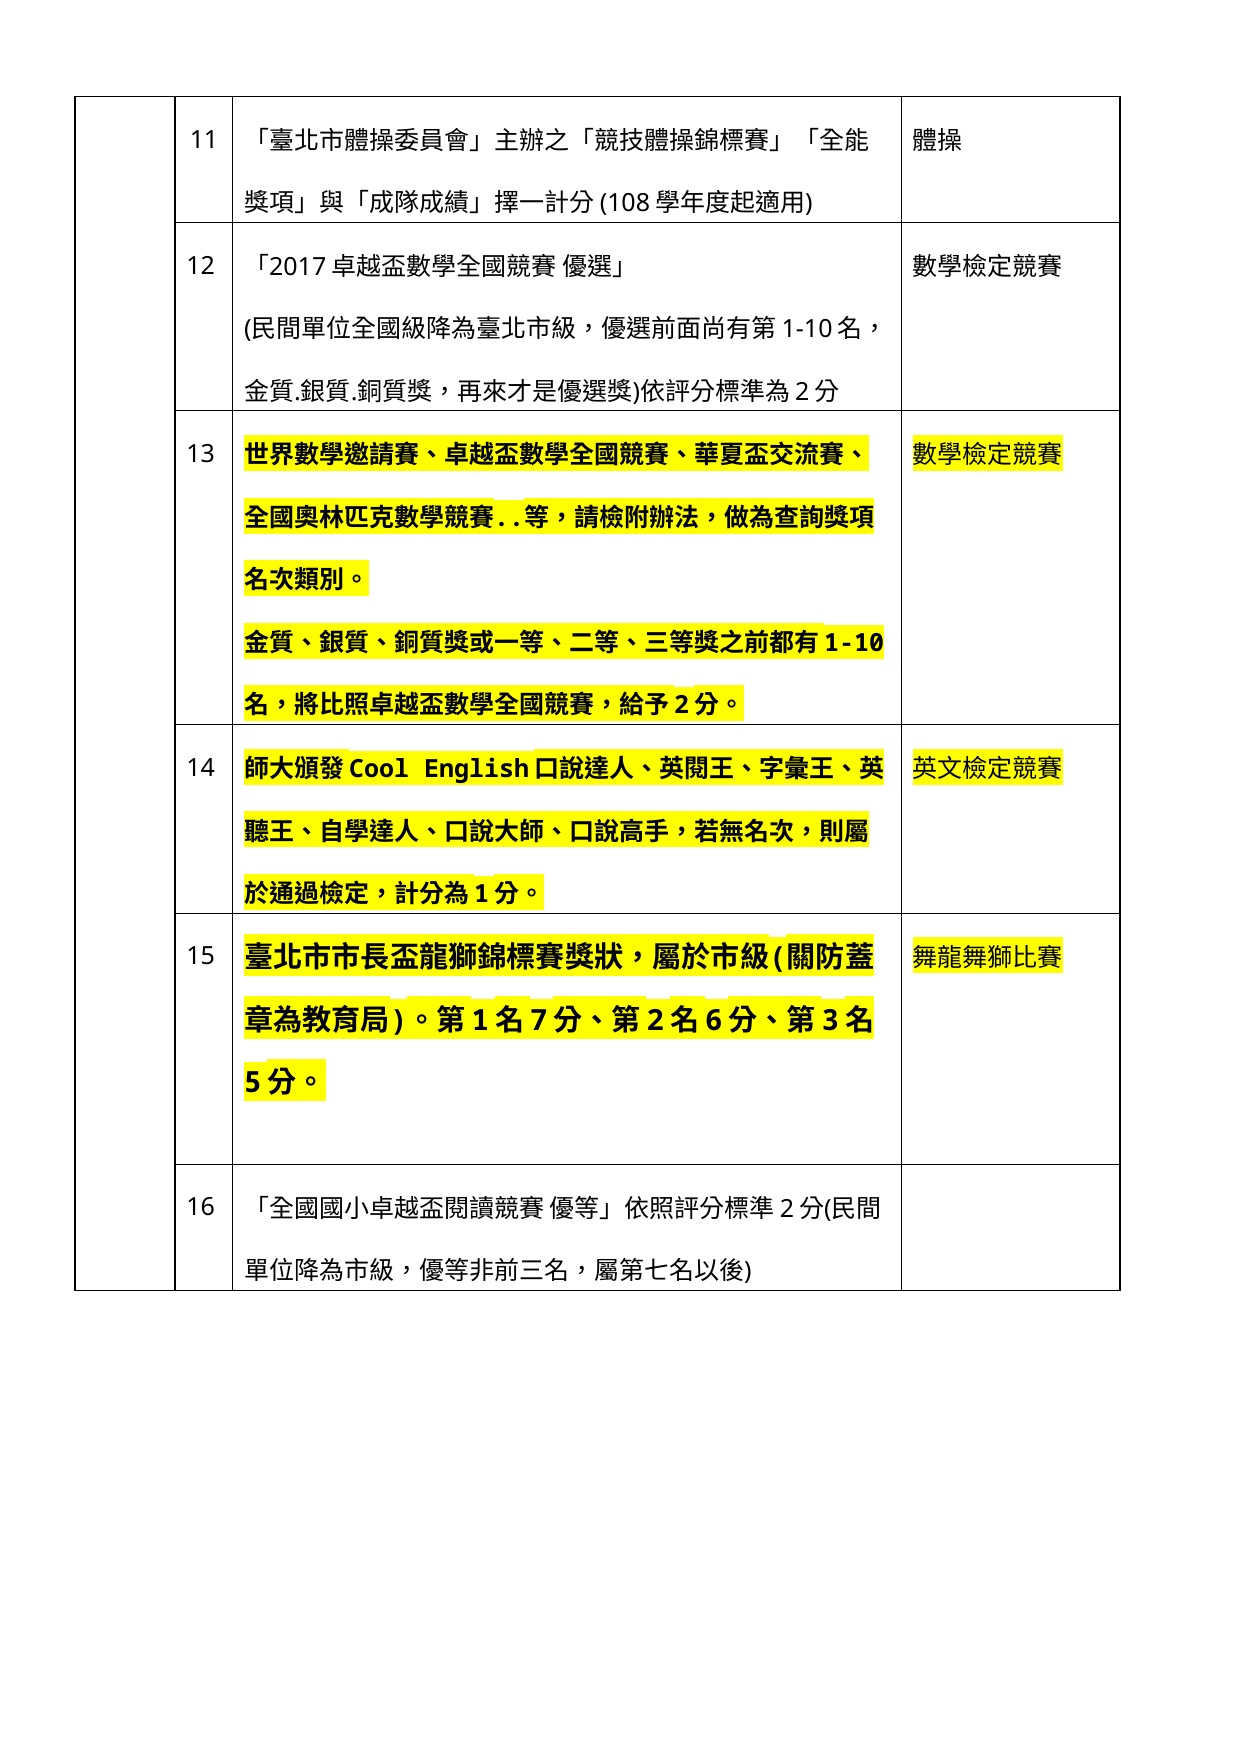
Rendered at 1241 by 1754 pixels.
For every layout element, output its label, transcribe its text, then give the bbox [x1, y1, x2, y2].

table_cell 13 [176, 411, 232, 724]
table_cell [76, 97, 174, 1289]
table_cell 臺北市市長盃龍獅錦標賽獎狀，屬於市級(關防蓋章為教育局)。第1名7分、第2名6分、第3名5分。 [233, 914, 901, 1163]
table_cell 體操 [902, 97, 1119, 222]
table_cell 「2017卓越盃數學全國競賽 優選」 (民間單位全國級降為臺北市級，優選前面尚有第1-10名，金質.銀質.銅質獎，再來才是優選獎)依評分標準為2分 [233, 223, 901, 410]
table_cell 「全國國小卓越盃閱讀競賽 優等」依照評分標準2分(民間單位降為市級，優等非前三名，屬第七名以後) [233, 1165, 901, 1289]
table_cell 數學檢定競賽 [902, 411, 1119, 724]
table_cell 11 [176, 97, 232, 222]
table_cell 英文檢定競賽 [902, 725, 1119, 912]
table_cell 世界數學邀請賽、卓越盃數學全國競賽、華夏盃交流賽、全國奧林匹克數學競賽..等，請檢附辦法，做為查詢獎項名次類別。 金質、銀質、銅質獎或一等、二等、三等獎之前都有1-10名，將比照卓越盃數學全國競賽，給予2分。 [233, 411, 901, 724]
table_cell 師大頒發Cool English口說達人、英閱王、字彙王、英聽王、自學達人、口說大師、口說高手，若無名次，則屬於通過檢定，計分為1分。 [233, 725, 901, 912]
table_cell 16 [176, 1165, 232, 1289]
table_cell 舞龍舞獅比賽 [902, 914, 1119, 1163]
table_cell [902, 1165, 1119, 1289]
table_cell 12 [176, 223, 232, 410]
table_cell 數學檢定競賽 [902, 223, 1119, 410]
table_cell 15 [176, 914, 232, 1163]
table_cell 14 [176, 725, 232, 912]
table_cell 「臺北市體操委員會」主辦之「競技體操錦標賽」「全能獎項」與「成隊成績」擇一計分 (108學年度起適用) [233, 97, 901, 222]
